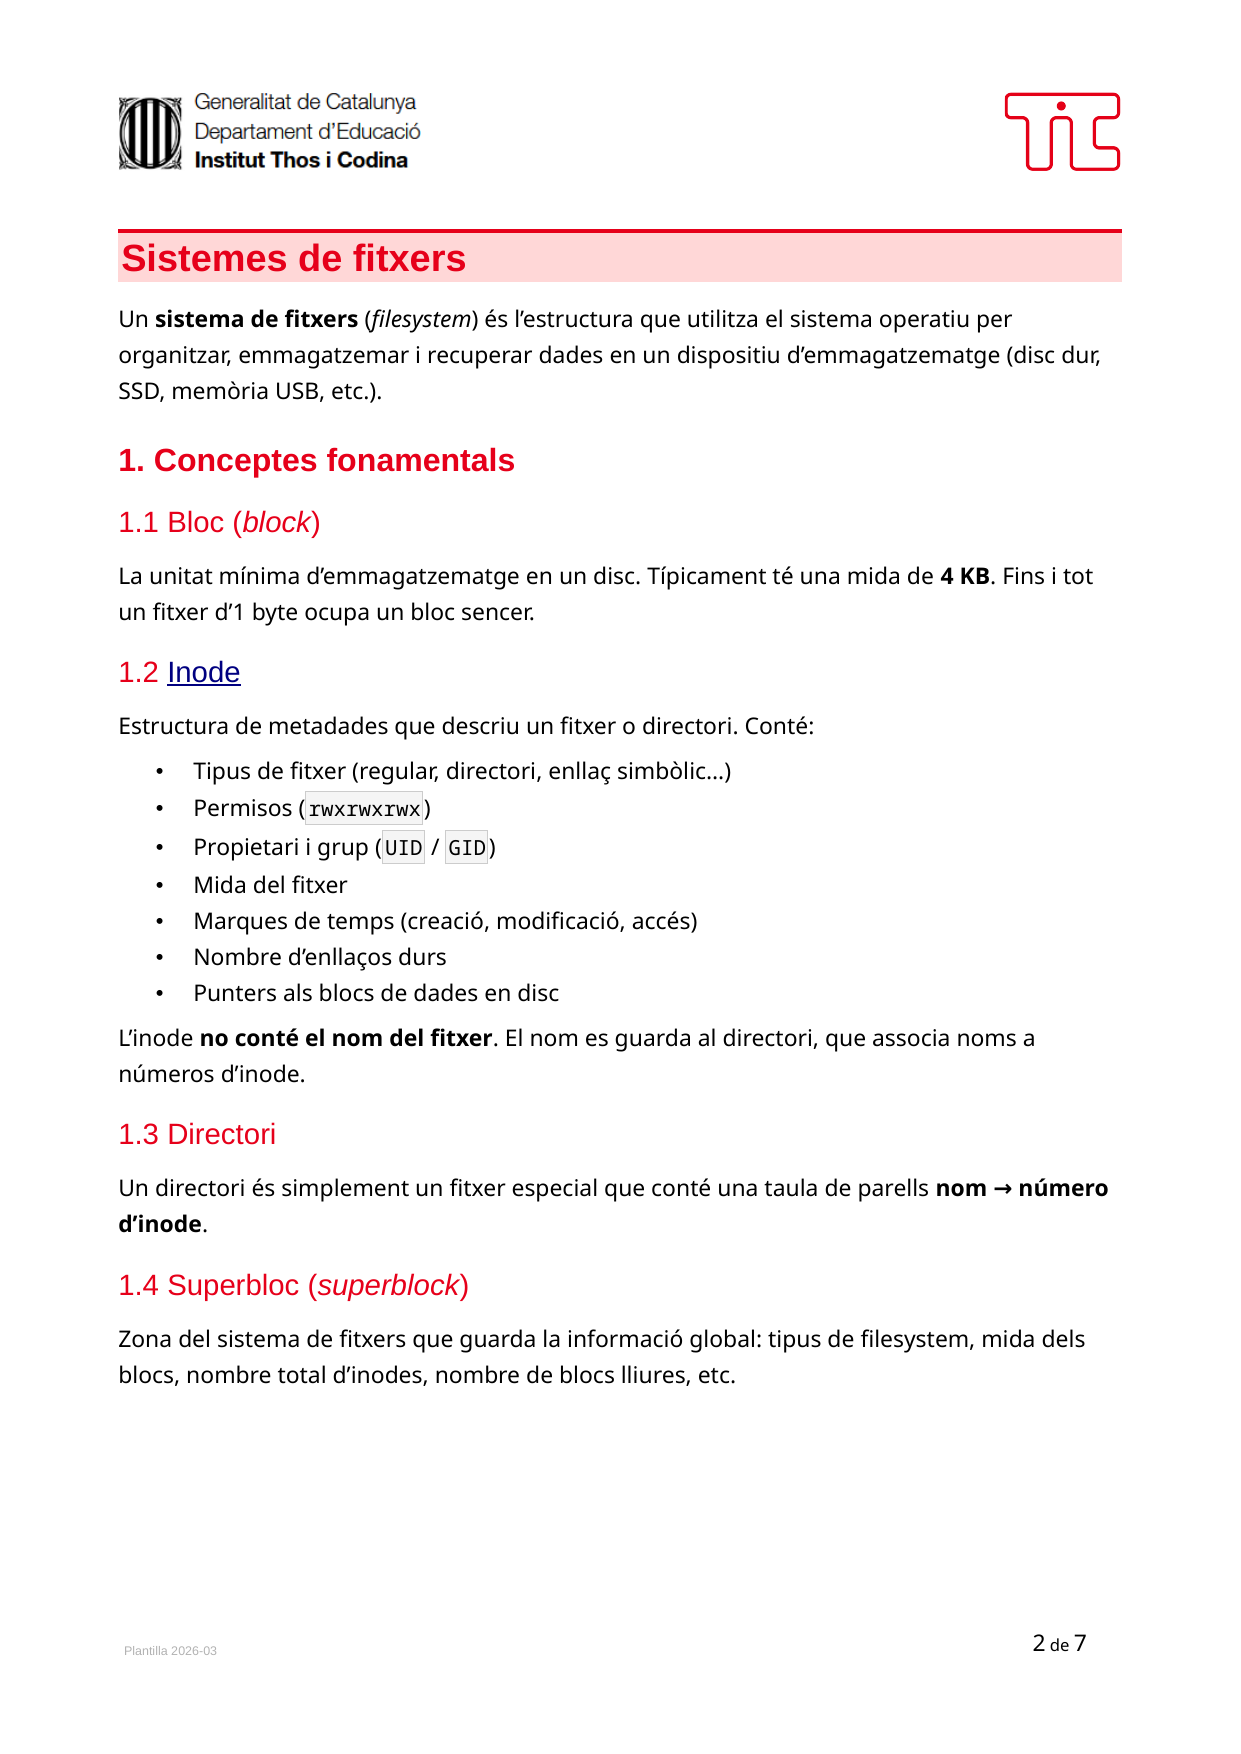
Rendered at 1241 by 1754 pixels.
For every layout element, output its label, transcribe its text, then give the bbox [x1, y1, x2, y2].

picture [1004, 92, 1123, 171]
text Zona del sistema de fitxers que guarda la informació global: tipus de filesystem, mida dels blocs, nombre total d’inodes, nombre de blocs lliures, etc. [118, 1323, 1122, 1390]
subtitle Sistemes de fitxers [118, 233, 1122, 282]
picture [118, 92, 422, 171]
list Propietari i grup (UID / GID) [425, 830, 445, 864]
subtitle 1.4 Superbloc (superblock) [118, 1268, 1122, 1301]
list Permisos (rwxrwxrwx) [156, 791, 305, 825]
list Mida del fitxer [156, 869, 1122, 901]
list Marques de temps (creació, modificació, accés) [156, 905, 1122, 937]
subtitle 1.2 Inode [118, 655, 1122, 689]
text Estructura de metadades que descriu un fitxer o directori. Conté: [118, 710, 1122, 742]
text L’inode no conté el nom del fitxer. El nom es guarda al directori, que associa noms a números d’inode. [118, 1022, 1122, 1089]
list Punters als blocs de dades en disc [156, 977, 1122, 1008]
list Propietari i grup (UID / GID) [488, 830, 1122, 864]
text Un directori és simplement un fitxer especial que conté una taula de parells nom → número d’inode. [118, 1172, 1122, 1239]
text Un sistema de fitxers (filesystem) és l’estructura que utilitza el sistema operatiu per organitzar, emmagatzemar i recuperar dades en un dispositiu d’emmagatzematge (disc dur, SSD, memòria USB, etc.). [118, 303, 1122, 406]
subtitle 1. Conceptes fonamentals [118, 441, 1122, 478]
subtitle 1.1 Bloc (block) [118, 505, 1122, 538]
list Tipus de fitxer (regular, directori, enllaç simbòlic…) [156, 755, 1122, 786]
list Permisos (rwxrwxrwx) [423, 791, 1122, 825]
list Propietari i grup (UID / GID) [156, 830, 382, 864]
subtitle 1.3 Directori [118, 1117, 1122, 1151]
list Nombre d’enllaços durs [156, 941, 1122, 972]
text La unitat mínima d’emmagatzematge en un disc. Típicament té una mida de 4 KB. Fins i tot un fitxer d’1 byte ocupa un bloc sencer. [118, 560, 1122, 627]
